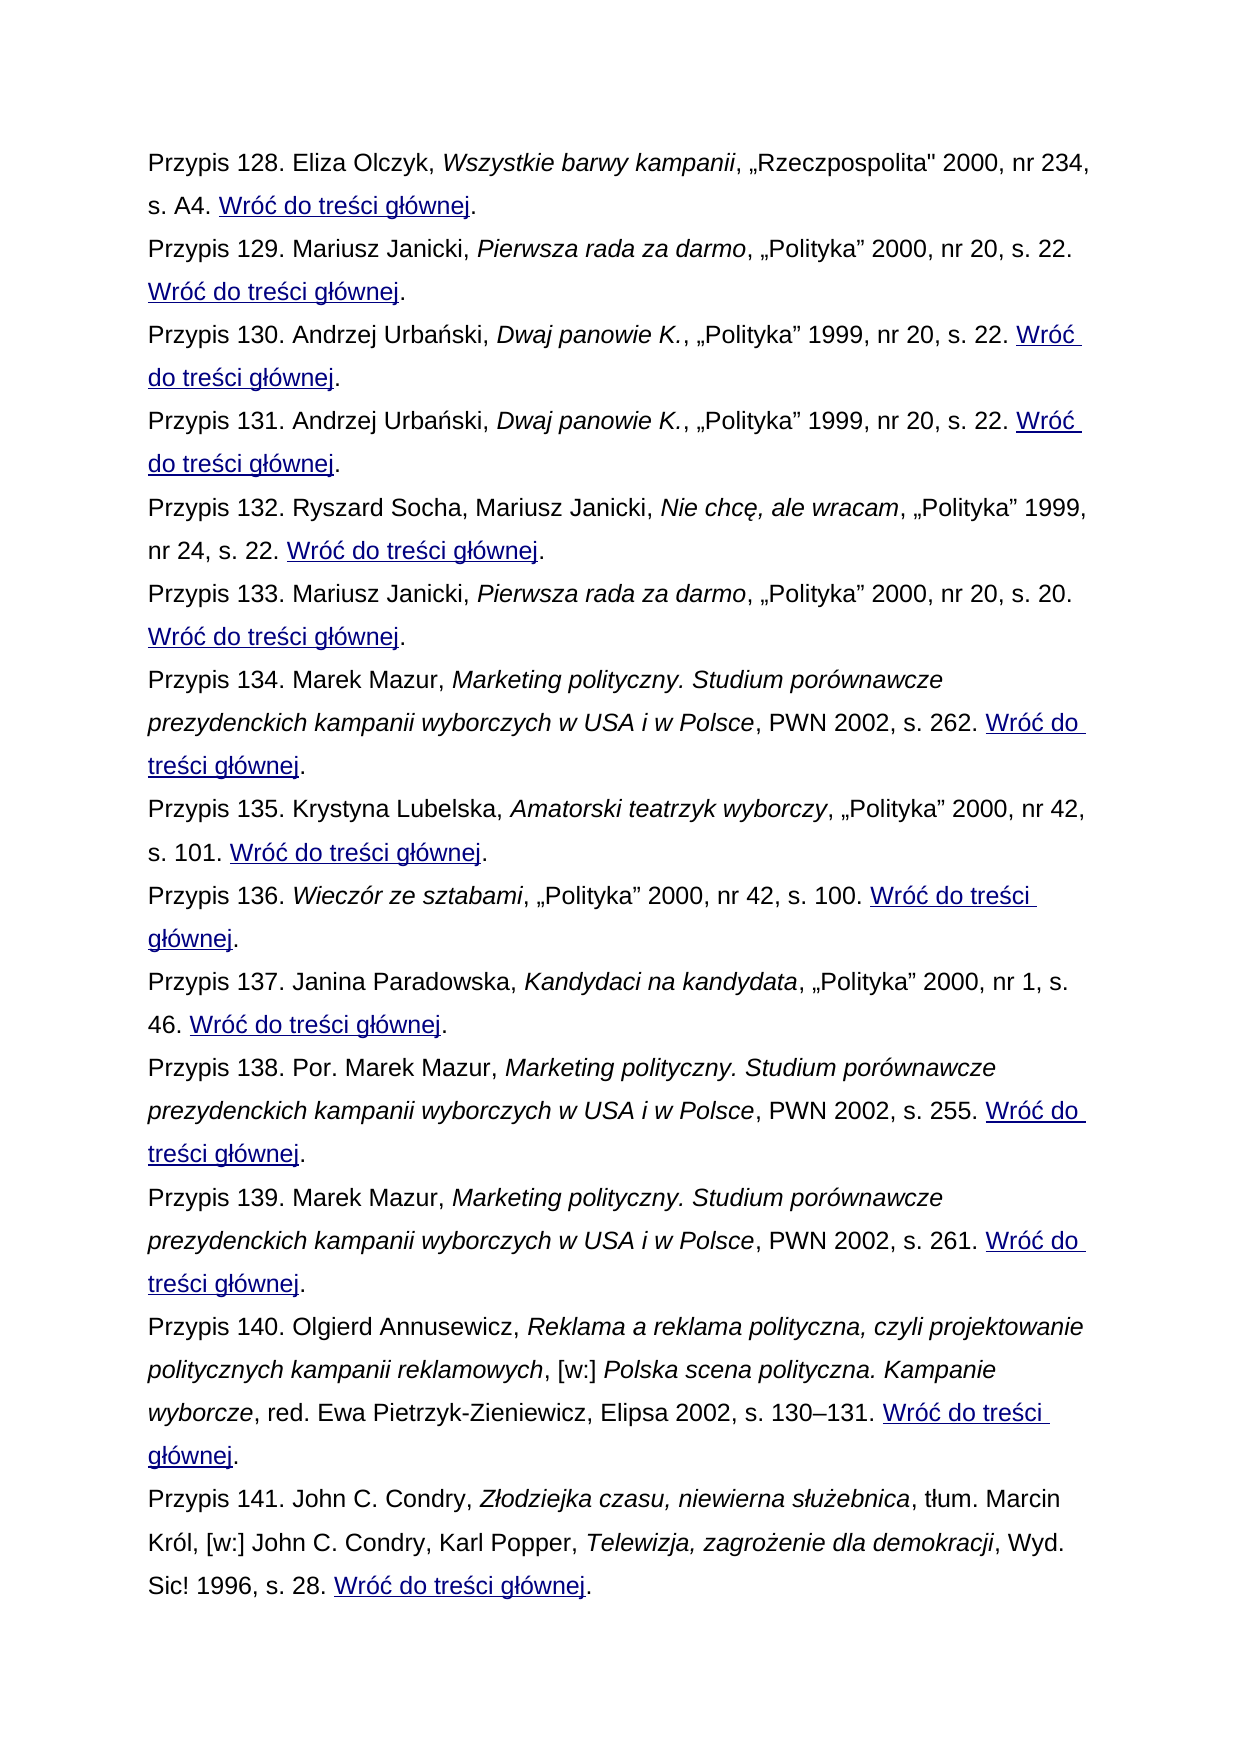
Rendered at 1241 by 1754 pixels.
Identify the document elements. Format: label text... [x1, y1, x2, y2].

text Przypis 131. Andrzej Urbański, Dwaj panowie K., „Polityka” 1999, nr 20, s. 22. Wróć do treści głównej. [148, 406, 1093, 478]
text Przypis 141. John C. Condry, Złodziejka czasu, niewierna służebnica, tłum. Marcin Król, [w:] John C. Condry, Karl Popper, Telewizja, zagrożenie dla demokracji, Wyd. Sic! 1996, s. 28. Wróć do treści głównej. [148, 1484, 1093, 1599]
text Przypis 138. Por. Marek Mazur, Marketing polityczny. Studium porównawcze prezydenckich kampanii wyborczych w USA i w Polsce, PWN 2002, s. 255. Wróć do treści głównej. [148, 1053, 1093, 1168]
text Przypis 130. Andrzej Urbański, Dwaj panowie K., „Polityka” 1999, nr 20, s. 22. Wróć do treści głównej. [148, 320, 1093, 392]
text Przypis 128. Eliza Olczyk, Wszystkie barwy kampanii, „Rzeczpospolita" 2000, nr 234, s. A4. Wróć do treści głównej. [148, 148, 1093, 219]
text Przypis 140. Olgierd Annusewicz, Reklama a reklama polityczna, czyli projektowanie politycznych kampanii reklamowych, [w:] Polska scena polityczna. Kampanie wyborcze, red. Ewa Pietrzyk-Zieniewicz, Elipsa 2002, s. 130–131. Wróć do treści głównej. [148, 1312, 1093, 1470]
text Przypis 129. Mariusz Janicki, Pierwsza rada za darmo, „Polityka” 2000, nr 20, s. 22. Wróć do treści głównej. [148, 234, 1093, 306]
text Przypis 135. Krystyna Lubelska, Amatorski teatrzyk wyborczy, „Polityka” 2000, nr 42, s. 101. Wróć do treści głównej. [148, 794, 1093, 866]
text Przypis 132. Ryszard Socha, Mariusz Janicki, Nie chcę, ale wracam, „Polityka” 1999, nr 24, s. 22. Wróć do treści głównej. [148, 493, 1093, 564]
text Przypis 137. Janina Paradowska, Kandydaci na kandydata, „Polityka” 2000, nr 1, s. 46. Wróć do treści głównej. [148, 967, 1093, 1039]
text Przypis 139. Marek Mazur, Marketing polityczny. Studium porównawcze prezydenckich kampanii wyborczych w USA i w Polsce, PWN 2002, s. 261. Wróć do treści głównej. [148, 1183, 1093, 1298]
text Przypis 134. Marek Mazur, Marketing polityczny. Studium porównawcze prezydenckich kampanii wyborczych w USA i w Polsce, PWN 2002, s. 262. Wróć do treści głównej. [148, 665, 1093, 780]
text Przypis 136. Wieczór ze sztabami, „Polityka” 2000, nr 42, s. 100. Wróć do treści głównej. [148, 881, 1093, 953]
text Przypis 133. Mariusz Janicki, Pierwsza rada za darmo, „Polityka” 2000, nr 20, s. 20. Wróć do treści głównej. [148, 579, 1093, 651]
